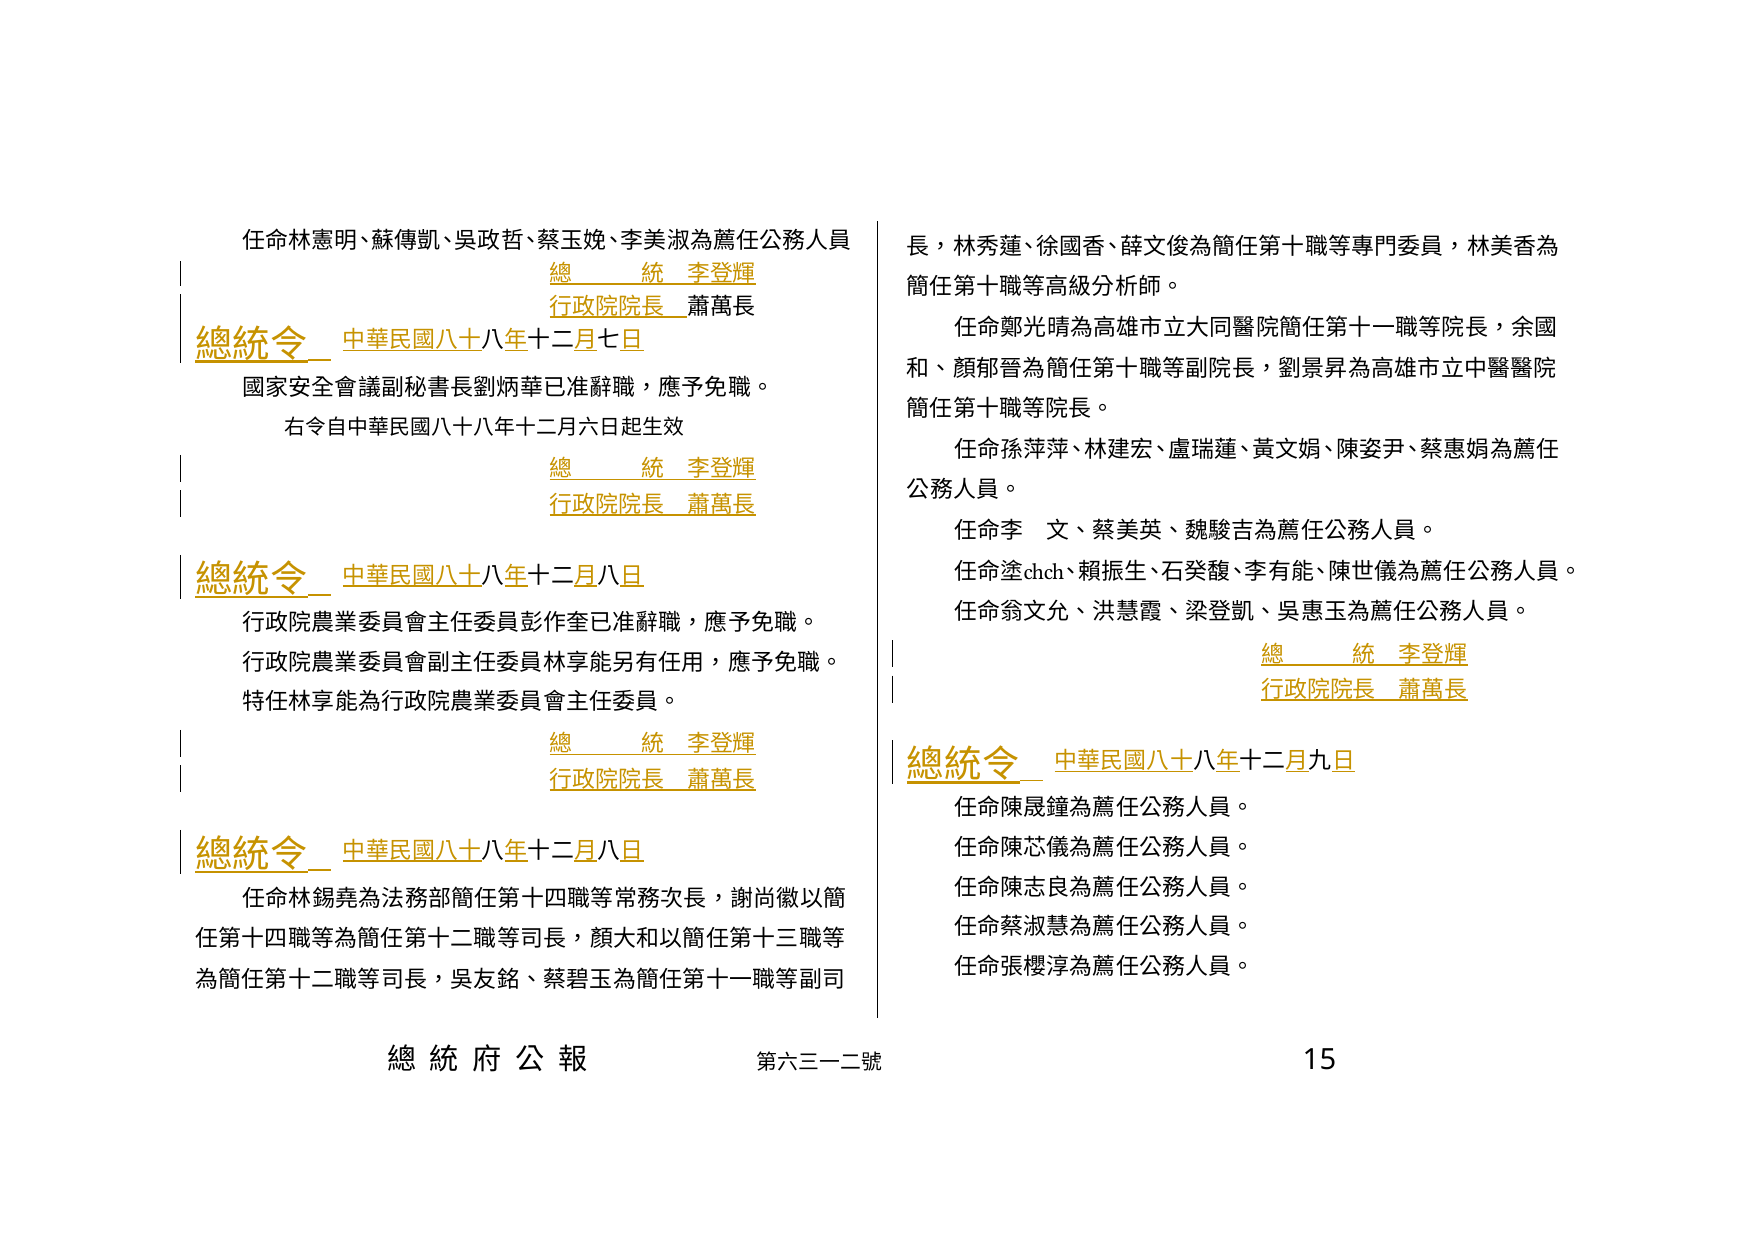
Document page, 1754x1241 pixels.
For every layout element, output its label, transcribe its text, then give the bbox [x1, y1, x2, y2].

text 總 統 李登輝 [195, 455, 847, 482]
table_header 中華民國八十八年十二月七日 [340, 320, 852, 363]
text 任命孫萍萍、林建宏、盧瑞蓮、黃文娟、陳姿尹、蔡惠娟為薦任公務人員。 [907, 425, 1559, 506]
text 任命蔡淑慧為薦任公務人員。 [907, 903, 1559, 942]
table_header 中華民國八十八年十二月八日 [340, 555, 852, 599]
text 任命林錫堯為法務部簡任第十四職等常務次長，謝尚徽以簡任第十四職等為簡任第十二職等司長，顏大和以簡任第十三職等為簡任第十二職等司長，吳友銘、蔡碧玉為簡任第十一職等副司 [195, 874, 847, 996]
text 總 統 李登輝 [195, 730, 847, 757]
text 行政院農業委員會主任委員彭作奎已准辭職，應予免職。 [195, 599, 847, 638]
text 總 統 李登輝 [195, 261, 847, 286]
text 任命陳芯儀為薦任公務人員。 [907, 824, 1559, 863]
text 國家安全會議副秘書長劉炳華已准辭職，應予免職。 [195, 363, 847, 403]
table_header 總統令 [192, 555, 340, 599]
text 任命陳晟鐘為薦任公務人員。 [907, 784, 1559, 824]
text 任命林憲明、蘇傳凱、吳政哲、蔡玉娩、李美淑為薦任公務人員。 [195, 222, 847, 255]
text 任命翁文允、洪慧霞、梁登凱、吳惠玉為薦任公務人員。 [907, 587, 1559, 628]
text 任命李 文、蔡美英、魏駿吉為薦任公務人員。 [907, 506, 1559, 547]
table_header 中華民國八十八年十二月九日 [1051, 740, 1564, 784]
text 特任林享能為行政院農業委員會主任委員。 [195, 678, 847, 717]
text 任命鄭光晴為高雄市立大同醫院簡任第十一職等院長，余國和、顏郁晉為簡任第十職等副院長，劉景昇為高雄市立中醫醫院簡任第十職等院長。 [907, 303, 1559, 425]
table_header 總統令 [904, 740, 1051, 784]
text 任命陳志良為薦任公務人員。 [907, 863, 1559, 903]
text 任命張櫻淳為薦任公務人員。 [907, 942, 1559, 982]
text 行政院院長 蕭萬長 [195, 765, 847, 792]
text 右令自中華民國八十八年十二月六日起生效 [195, 403, 847, 442]
table_header 總統令 [192, 830, 340, 874]
text 行政院農業委員會副主任委員林享能另有任用，應予免職。 [195, 638, 847, 678]
text 行政院院長 蕭萬長 [195, 294, 847, 319]
table_header 中華民國八十八年十二月八日 [340, 830, 852, 874]
text 行政院院長 蕭萬長 [195, 490, 847, 517]
text 長，林秀蓮、徐國香、薛文俊為簡任第十職等專門委員，林美香為簡任第十職等高級分析師。 [907, 222, 1559, 303]
text 任命塗、賴振生、石癸馥、李有能、陳世儀為薦任公務人員。 [907, 547, 1559, 587]
text 行政院院長 蕭萬長 [907, 676, 1559, 703]
text 總 統 李登輝 [907, 640, 1559, 667]
table_header 總統令 [192, 320, 340, 363]
